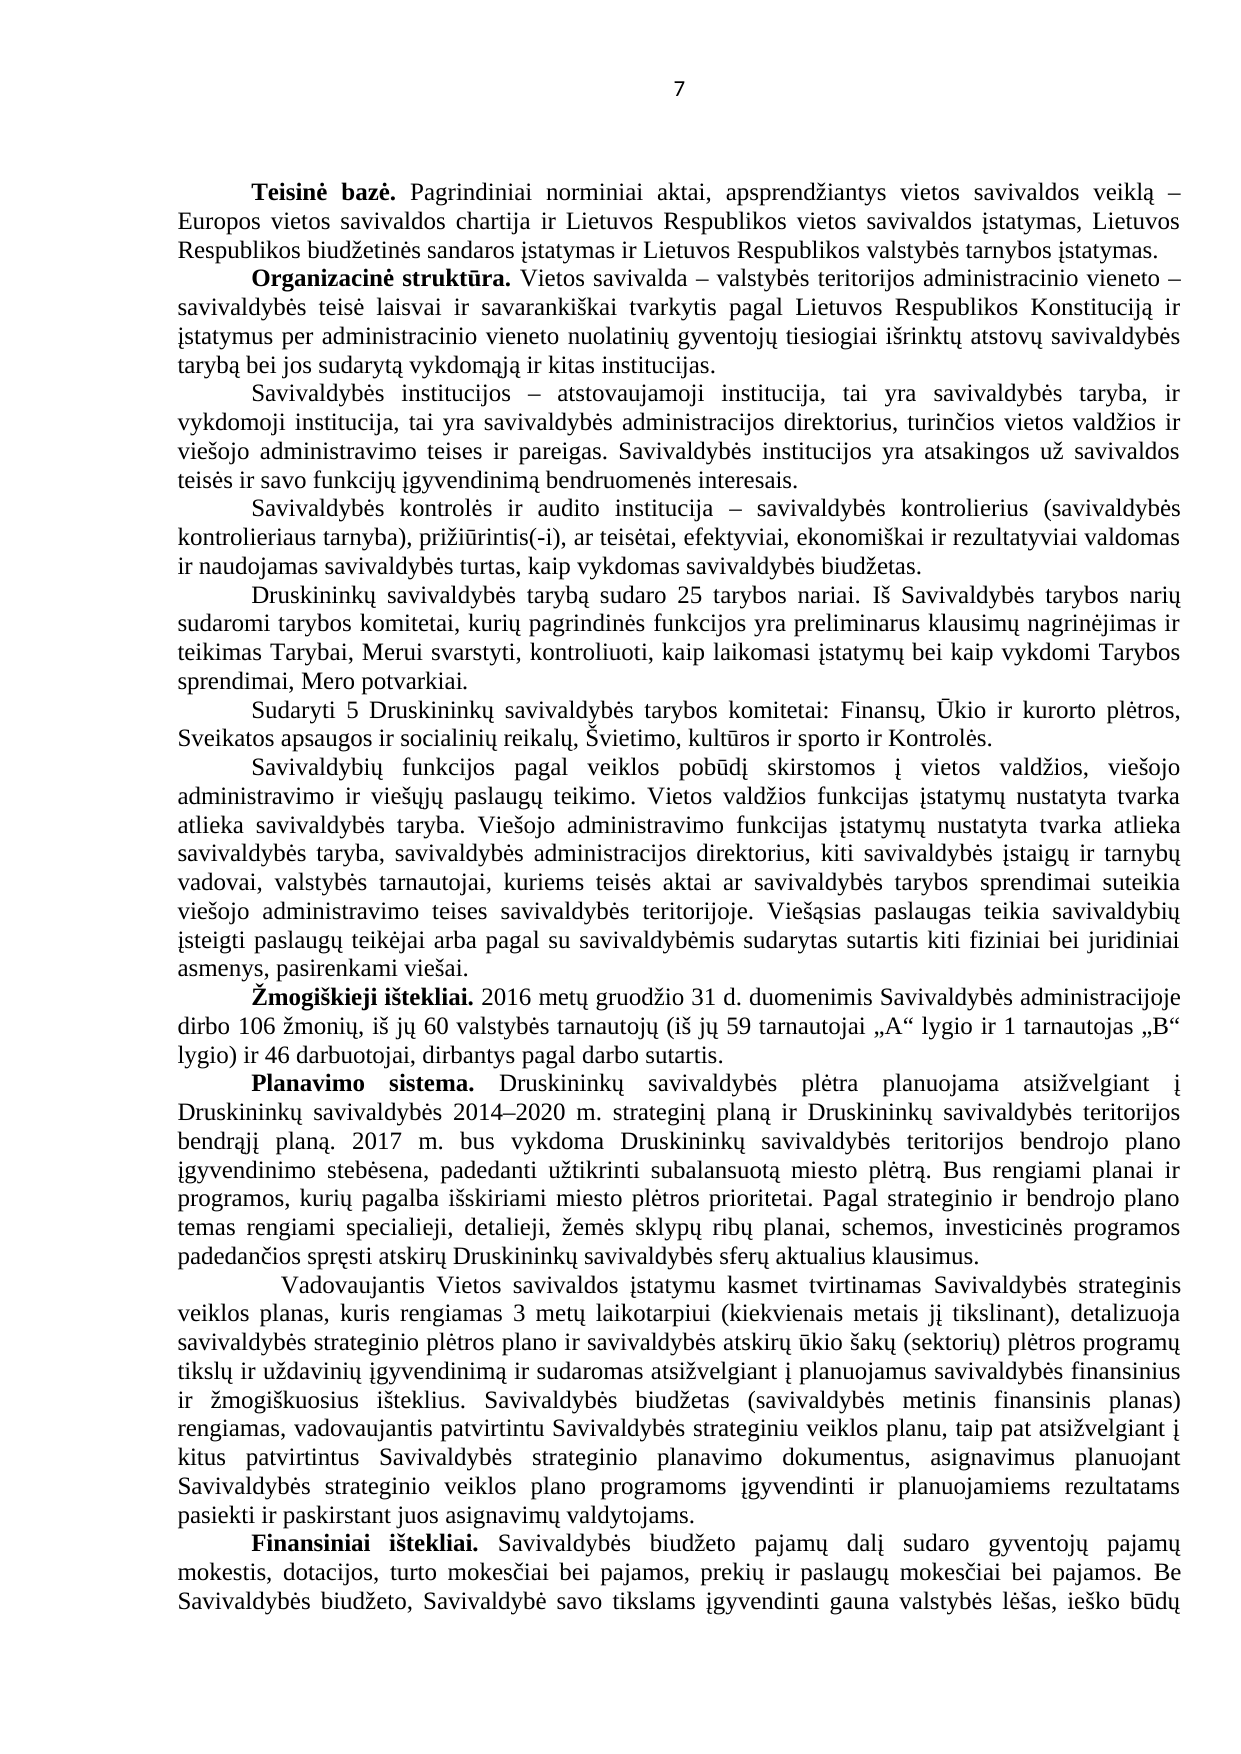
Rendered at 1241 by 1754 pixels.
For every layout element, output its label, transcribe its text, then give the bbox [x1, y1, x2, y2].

text Savivaldybės institucijos – atstovaujamoji institucija, tai yra savivaldybės taryba, ir vykdomoji institucija, tai yra savivaldybės administracijos direktorius, turinčios vietos valdžios ir viešojo administravimo teises ir pareigas. Savivaldybės institucijos yra atsakingos už savivaldos teisės ir savo funkcijų įgyvendinimą bendruomenės interesais. [177, 378, 1181, 493]
text Vadovaujantis Vietos savivaldos įstatymu kasmet tvirtinamas Savivaldybės strateginis veiklos planas, kuris rengiamas 3 metų laikotarpiui (kiekvienais metais jį tikslinant), detalizuoja savivaldybės strateginio plėtros plano ir savivaldybės atskirų ūkio šakų (sektorių) plėtros programų tikslų ir uždavinių įgyvendinimą ir sudaromas atsižvelgiant į planuojamus savivaldybės finansinius ir žmogiškuosius išteklius. Savivaldybės biudžetas (savivaldybės metinis finansinis planas) rengiamas, vadovaujantis patvirtintu Savivaldybės strateginiu veiklos planu, taip pat atsižvelgiant į kitus patvirtintus Savivaldybės strateginio planavimo dokumentus, asignavimus planuojant Savivaldybės strateginio veiklos plano programoms įgyvendinti ir planuojamiems rezultatams pasiekti ir paskirstant juos asignavimų valdytojams. [177, 1270, 1181, 1528]
text Teisinė bazė. Pagrindiniai norminiai aktai, apsprendžiantys vietos savivaldos veiklą – Europos vietos savivaldos chartija ir Lietuvos Respublikos vietos savivaldos įstatymas, Lietuvos Respublikos biudžetinės sandaros įstatymas ir Lietuvos Respublikos valstybės tarnybos įstatymas. [177, 177, 1181, 263]
text Organizacinė struktūra. Vietos savivalda – valstybės teritorijos administracinio vieneto – savivaldybės teisė laisvai ir savarankiškai tvarkytis pagal Lietuvos Respublikos Konstituciją ir įstatymus per administracinio vieneto nuolatinių gyventojų tiesiogiai išrinktų atstovų savivaldybės tarybą bei jos sudarytą vykdomąją ir kitas institucijas. [177, 263, 1181, 378]
text Druskininkų savivaldybės tarybą sudaro 25 tarybos nariai. Iš Savivaldybės tarybos narių sudaromi tarybos komitetai, kurių pagrindinės funkcijos yra preliminarus klausimų nagrinėjimas ir teikimas Tarybai, Merui svarstyti, kontroliuoti, kaip laikomasi įstatymų bei kaip vykdomi Tarybos sprendimai, Mero potvarkiai. [177, 580, 1181, 695]
text Žmogiškieji ištekliai. 2016 metų gruodžio 31 d. duomenimis Savivaldybės administracijoje dirbo 106 žmonių, iš jų 60 valstybės tarnautojų (iš jų 59 tarnautojai „A“ lygio ir 1 tarnautojas „B“ lygio) ir 46 darbuotojai, dirbantys pagal darbo sutartis. [177, 982, 1181, 1068]
text Sudaryti 5 Druskininkų savivaldybės tarybos komitetai: Finansų, Ūkio ir kurorto plėtros, Sveikatos apsaugos ir socialinių reikalų, Švietimo, kultūros ir sporto ir Kontrolės. [177, 695, 1181, 752]
text Planavimo sistema. Druskininkų savivaldybės plėtra planuojama atsižvelgiant į Druskininkų savivaldybės 2014–2020 m. strateginį planą ir Druskininkų savivaldybės teritorijos bendrąjį planą. 2017 m. bus vykdoma Druskininkų savivaldybės teritorijos bendrojo plano įgyvendinimo stebėsena, padedanti užtikrinti subalansuotą miesto plėtrą. Bus rengiami planai ir programos, kurių pagalba išskiriami miesto plėtros prioritetai. Pagal strateginio ir bendrojo plano temas rengiami specialieji, detalieji, žemės sklypų ribų planai, schemos, investicinės programos padedančios spręsti atskirų Druskininkų savivaldybės sferų aktualius klausimus. [177, 1068, 1181, 1270]
text Savivaldybės kontrolės ir audito institucija – savivaldybės kontrolierius (savivaldybės kontrolieriaus tarnyba), prižiūrintis(-i), ar teisėtai, efektyviai, ekonomiškai ir rezultatyviai valdomas ir naudojamas savivaldybės turtas, kaip vykdomas savivaldybės biudžetas. [177, 493, 1181, 580]
text Finansiniai ištekliai. Savivaldybės biudžeto pajamų dalį sudaro gyventojų pajamų mokestis, dotacijos, turto mokesčiai bei pajamos, prekių ir paslaugų mokesčiai bei pajamos. Be Savivaldybės biudžeto, Savivaldybė savo tikslams įgyvendinti gauna valstybės lėšas, ieško būdų [177, 1528, 1181, 1615]
text Savivaldybių funkcijos pagal veiklos pobūdį skirstomos į vietos valdžios, viešojo administravimo ir viešųjų paslaugų teikimo. Vietos valdžios funkcijas įstatymų nustatyta tvarka atlieka savivaldybės taryba. Viešojo administravimo funkcijas įstatymų nustatyta tvarka atlieka savivaldybės taryba, savivaldybės administracijos direktorius, kiti savivaldybės įstaigų ir tarnybų vadovai, valstybės tarnautojai, kuriems teisės aktai ar savivaldybės tarybos sprendimai suteikia viešojo administravimo teises savivaldybės teritorijoje. Viešąsias paslaugas teikia savivaldybių įsteigti paslaugų teikėjai arba pagal su savivaldybėmis sudarytas sutartis kiti fiziniai bei juridiniai asmenys, pasirenkami viešai. [177, 752, 1181, 982]
